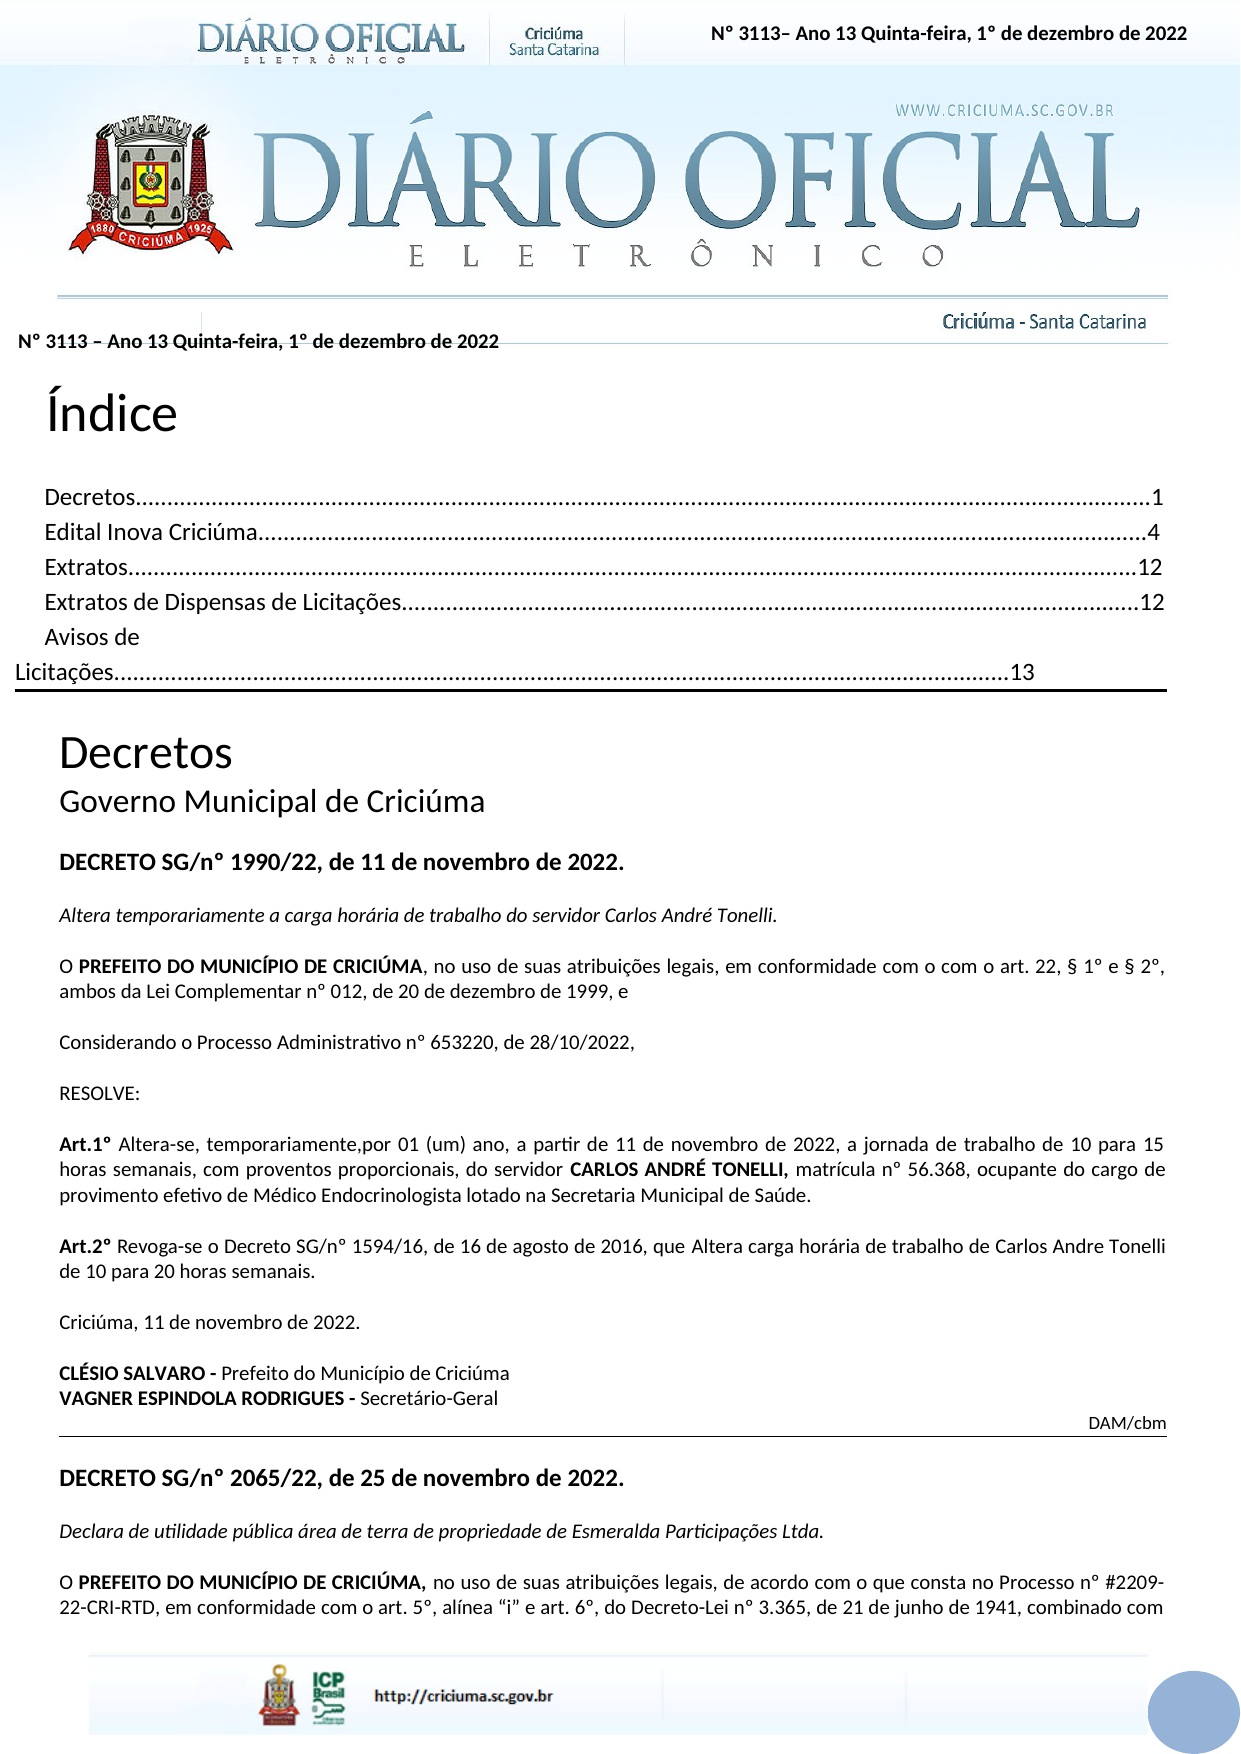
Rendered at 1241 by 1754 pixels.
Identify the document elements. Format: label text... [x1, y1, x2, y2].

text Altera temporariamente a carga horária de trabalho do servidor Carlos André Tonelli. [59, 902, 1152, 928]
text O PREFEITO DO MUNICÍPIO DE CRICIÚMA, no uso de suas atribuições legais, em conformidade com o com o art. 22, § 1º e § 2º, ambos da Lei Complementar nº 012, de 20 de dezembro de 1999, e [59, 953, 1167, 1004]
text O PREFEITO DO MUNICÍPIO DE CRICIÚMA, no uso de suas atribuições legais, de acordo com o que consta no Processo nº #2209-22-CRI-RTD, em conformidade com o art. 5º, alínea “i” e art. 6º, do Decreto-Lei nº 3.365, de 21 de junho de 1941, combinado com [59, 1569, 1167, 1620]
text DAM/cbm [59, 1411, 1167, 1436]
text Art.1º Altera-se, temporariamente,por 01 (um) ano, a partir de 11 de novembro de 2022, a jornada de trabalho de 10 para 15 horas semanais, com proventos proporcionais, do servidor CARLOS ANDRÉ TONELLI, matrícula nº 56.368, ocupante do cargo de provimento efetivo de Médico Endocrinologista lotado na Secretaria Municipal de Saúde. [59, 1131, 1167, 1207]
text VAGNER ESPINDOLA RODRIGUES - Secretário-Geral [59, 1385, 1240, 1411]
text CLÉSIO SALVARO - Prefeito do Município de Criciúma [59, 1360, 1240, 1385]
text Extratos................................................................................................................................................................12 [15, 551, 1167, 582]
text Criciúma, 11 de novembro de 2022. [59, 1309, 1167, 1334]
text Edital Inova Criciúma.............................................................................................................................................4 [15, 516, 1167, 547]
text Avisos de Licitações..............................................................................................................................................13 [15, 621, 1167, 689]
text Decretos.................................................................................................................................................................1 [15, 481, 1167, 512]
text DECRETO SG/nº 2065/22, de 25 de novembro de 2022. [59, 1462, 1167, 1493]
text Art.2º Revoga-se o Decreto SG/nº 1594/16, de 16 de agosto de 2016, que Altera carga horária de trabalho de Carlos Andre Tonelli de 10 para 20 horas semanais. [59, 1233, 1167, 1284]
text Governo Municipal de Criciúma [59, 780, 1167, 821]
text RESOLVE: [59, 1080, 1167, 1106]
text Extratos de Dispensas de Licitações.....................................................................................................................12 [15, 586, 1167, 617]
text Declara de utilidade pública área de terra de propriedade de Esmeralda Participações Ltda. [59, 1518, 1167, 1544]
text Considerando o Processo Administrativo nº 653220, de 28/10/2022, [59, 1029, 1167, 1055]
text Decretos [59, 722, 1167, 780]
text DECRETO SG/nº 1990/22, de 11 de novembro de 2022. [59, 847, 1167, 877]
